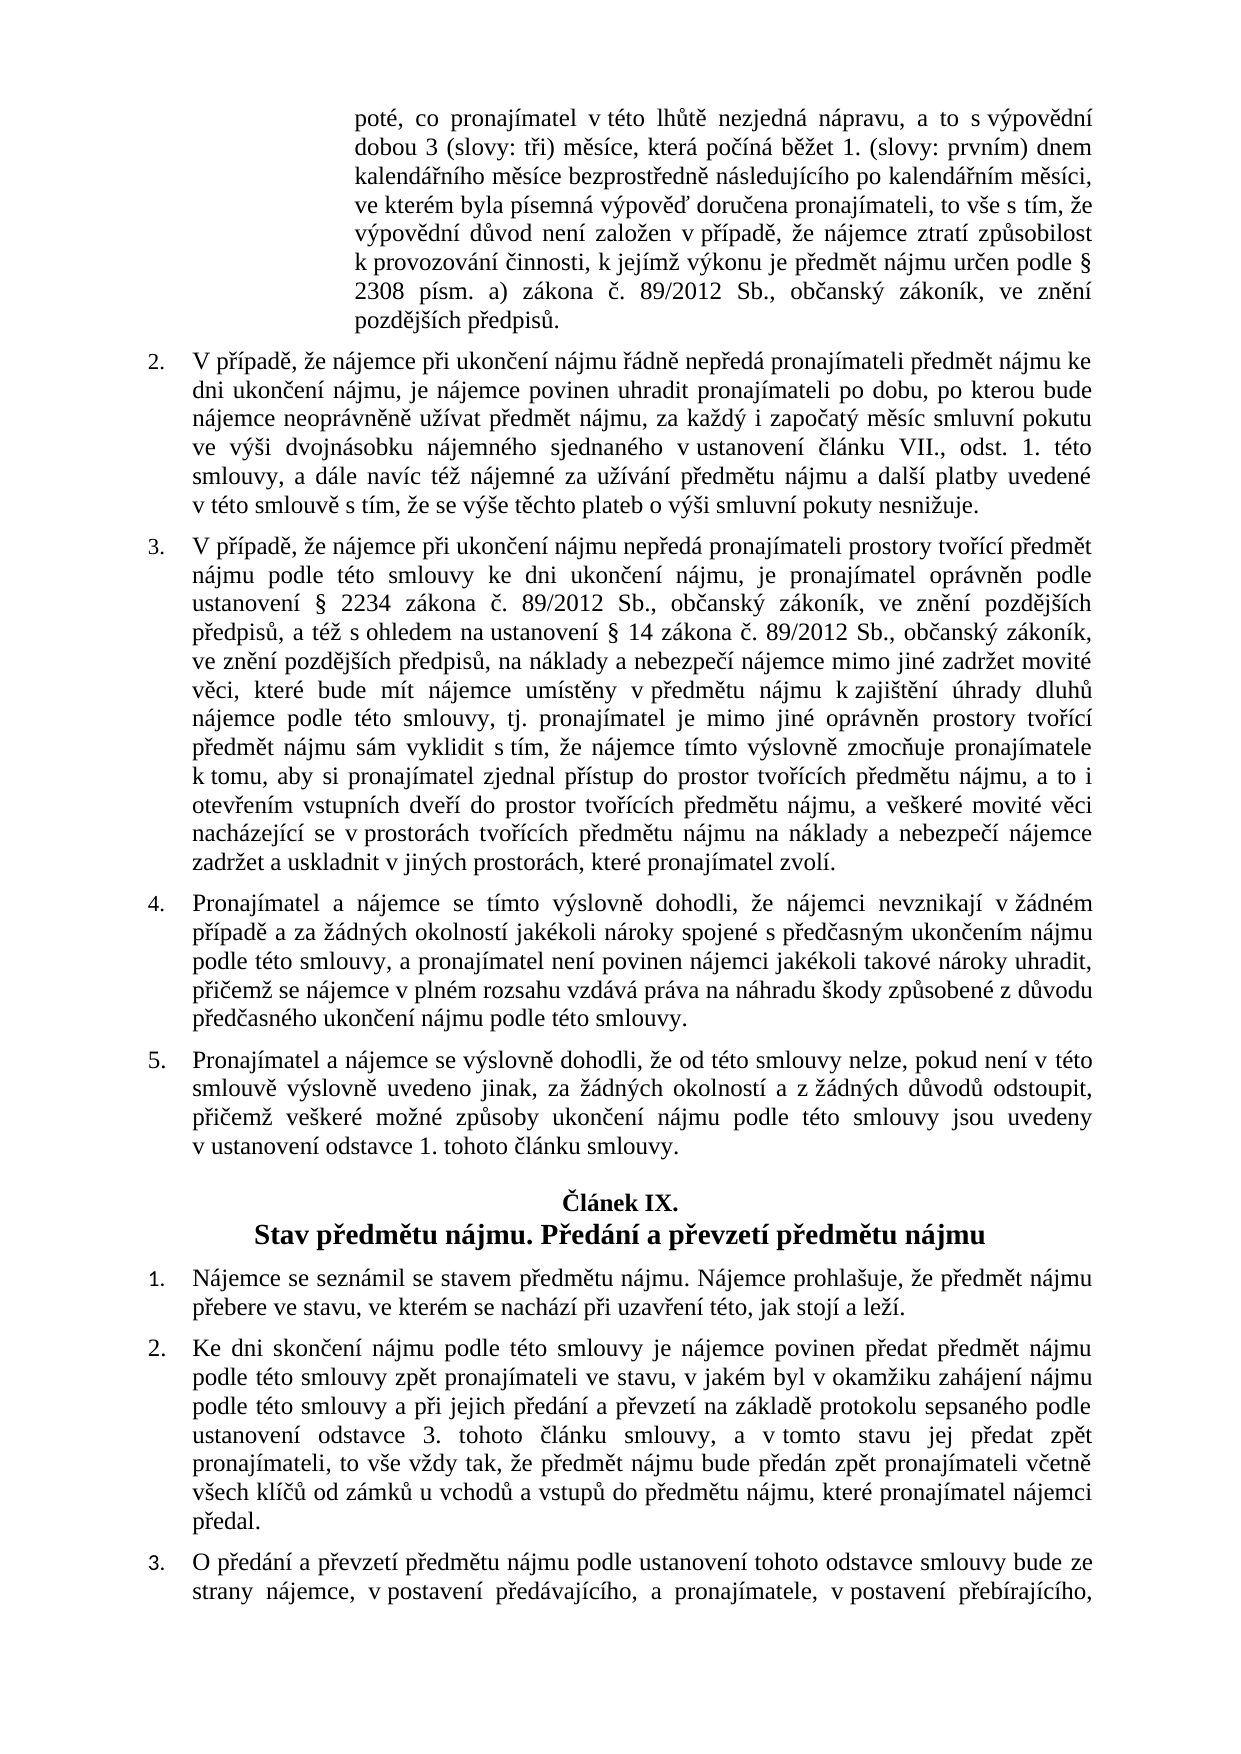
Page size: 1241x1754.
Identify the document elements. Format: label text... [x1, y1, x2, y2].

list Pronajímatel a nájemce se výslovně dohodli, že od této smlouvy nelze, pokud není v této smlouvě výslovně uvedeno jinak, za žádných okolností a z žádných důvodů odstoupit, přičemž veškeré možné způsoby ukončení nájmu podle této smlouvy jsou uvedeny v ustanovení odstavce 1. tohoto článku smlouvy. [148, 1045, 1093, 1160]
list Pronajímatel a nájemce se tímto výslovně dohodli, že nájemci nevznikají v žádném případě a za žádných okolností jakékoli nároky spojené s předčasným ukončením nájmu podle této smlouvy, a pronajímatel není povinen nájemci jakékoli takové nároky uhradit, přičemž se nájemce v plném rozsahu vzdává práva na náhradu škody způsobené z důvodu předčasného ukončení nájmu podle této smlouvy. [148, 888, 1093, 1032]
list V případě, že nájemce při ukončení nájmu řádně nepředá pronajímateli předmět nájmu ke dni ukončení nájmu, je nájemce povinen uhradit pronajímateli po dobu, po kterou bude nájemce neoprávněně užívat předmět nájmu, za každý i započatý měsíc smluvní pokutu ve výši dvojnásobku nájemného sjednaného v ustanovení článku VII., odst. 1. této smlouvy, a dále navíc též nájemné za užívání předmětu nájmu a další platby uvedené v této smlouvě s tím, že se výše těchto plateb o výši smluvní pokuty nesnižuje. [148, 346, 1093, 518]
subtitle Stav předmětu nájmu. Předání a převzetí předmětu nájmu [148, 1217, 1093, 1251]
text Článek IX. [148, 1188, 1093, 1217]
list V případě, že nájemce při ukončení nájmu nepředá pronajímateli prostory tvořící předmět nájmu podle této smlouvy ke dni ukončení nájmu, je pronajímatel oprávněn podle ustanovení § 2234 zákona č. 89/2012 Sb., občanský zákoník, ve znění pozdějších předpisů, a též s ohledem na ustanovení § 14 zákona č. 89/2012 Sb., občanský zákoník, ve znění pozdějších předpisů, na náklady a nebezpečí nájemce mimo jiné zadržet movité věci, které bude mít nájemce umístěny v předmětu nájmu k zajištění úhrady dluhů nájemce podle této smlouvy, tj. pronajímatel je mimo jiné oprávněn prostory tvořící předmět nájmu sám vyklidit s tím, že nájemce tímto výslovně zmocňuje pronajímatele k tomu, aby si pronajímatel zjednal přístup do prostor tvořících předmětu nájmu, a to i otevřením vstupních dveří do prostor tvořících předmětu nájmu, a veškeré movité věci nacházející se v prostorách tvořících předmětu nájmu na náklady a nebezpečí nájemce zadržet a uskladnit v jiných prostorách, které pronajímatel zvolí. [148, 531, 1093, 876]
list poté, co pronajímatel v této lhůtě nezjedná nápravu, a to s výpovědní dobou 3 (slovy: tři) měsíce, která počíná běžet 1. (slovy: prvním) dnem kalendářního měsíce bezprostředně následujícího po kalendářním měsíci, ve kterém byla písemná výpověď doručena pronajímateli, to vše s tím, že výpovědní důvod není založen v případě, že nájemce ztratí způsobilost k provozování činnosti, k jejímž výkonu je předmět nájmu určen podle § 2308 písm. a) zákona č. 89/2012 Sb., občanský zákoník, ve znění pozdějších předpisů. [310, 103, 1093, 333]
list O předání a převzetí předmětu nájmu podle ustanovení tohoto odstavce smlouvy bude ze strany nájemce, v postavení předávajícího, a pronajímatele, v postavení přebírajícího, [148, 1547, 1093, 1605]
list Nájemce se seznámil se stavem předmětu nájmu. Nájemce prohlašuje, že předmět nájmu přebere ve stavu, ve kterém se nachází při uzavření této, jak stojí a leží. [148, 1263, 1093, 1321]
list Ke dni skončení nájmu podle této smlouvy je nájemce povinen předat předmět nájmu podle této smlouvy zpět pronajímateli ve stavu, v jakém byl v okamžiku zahájení nájmu podle této smlouvy a při jejich předání a převzetí na základě protokolu sepsaného podle ustanovení odstavce 3. tohoto článku smlouvy, a v tomto stavu jej předat zpět pronajímateli, to vše vždy tak, že předmět nájmu bude předán zpět pronajímateli včetně všech klíčů od zámků u vchodů a vstupů do předmětu nájmu, které pronajímatel nájemci předal. [148, 1333, 1093, 1535]
